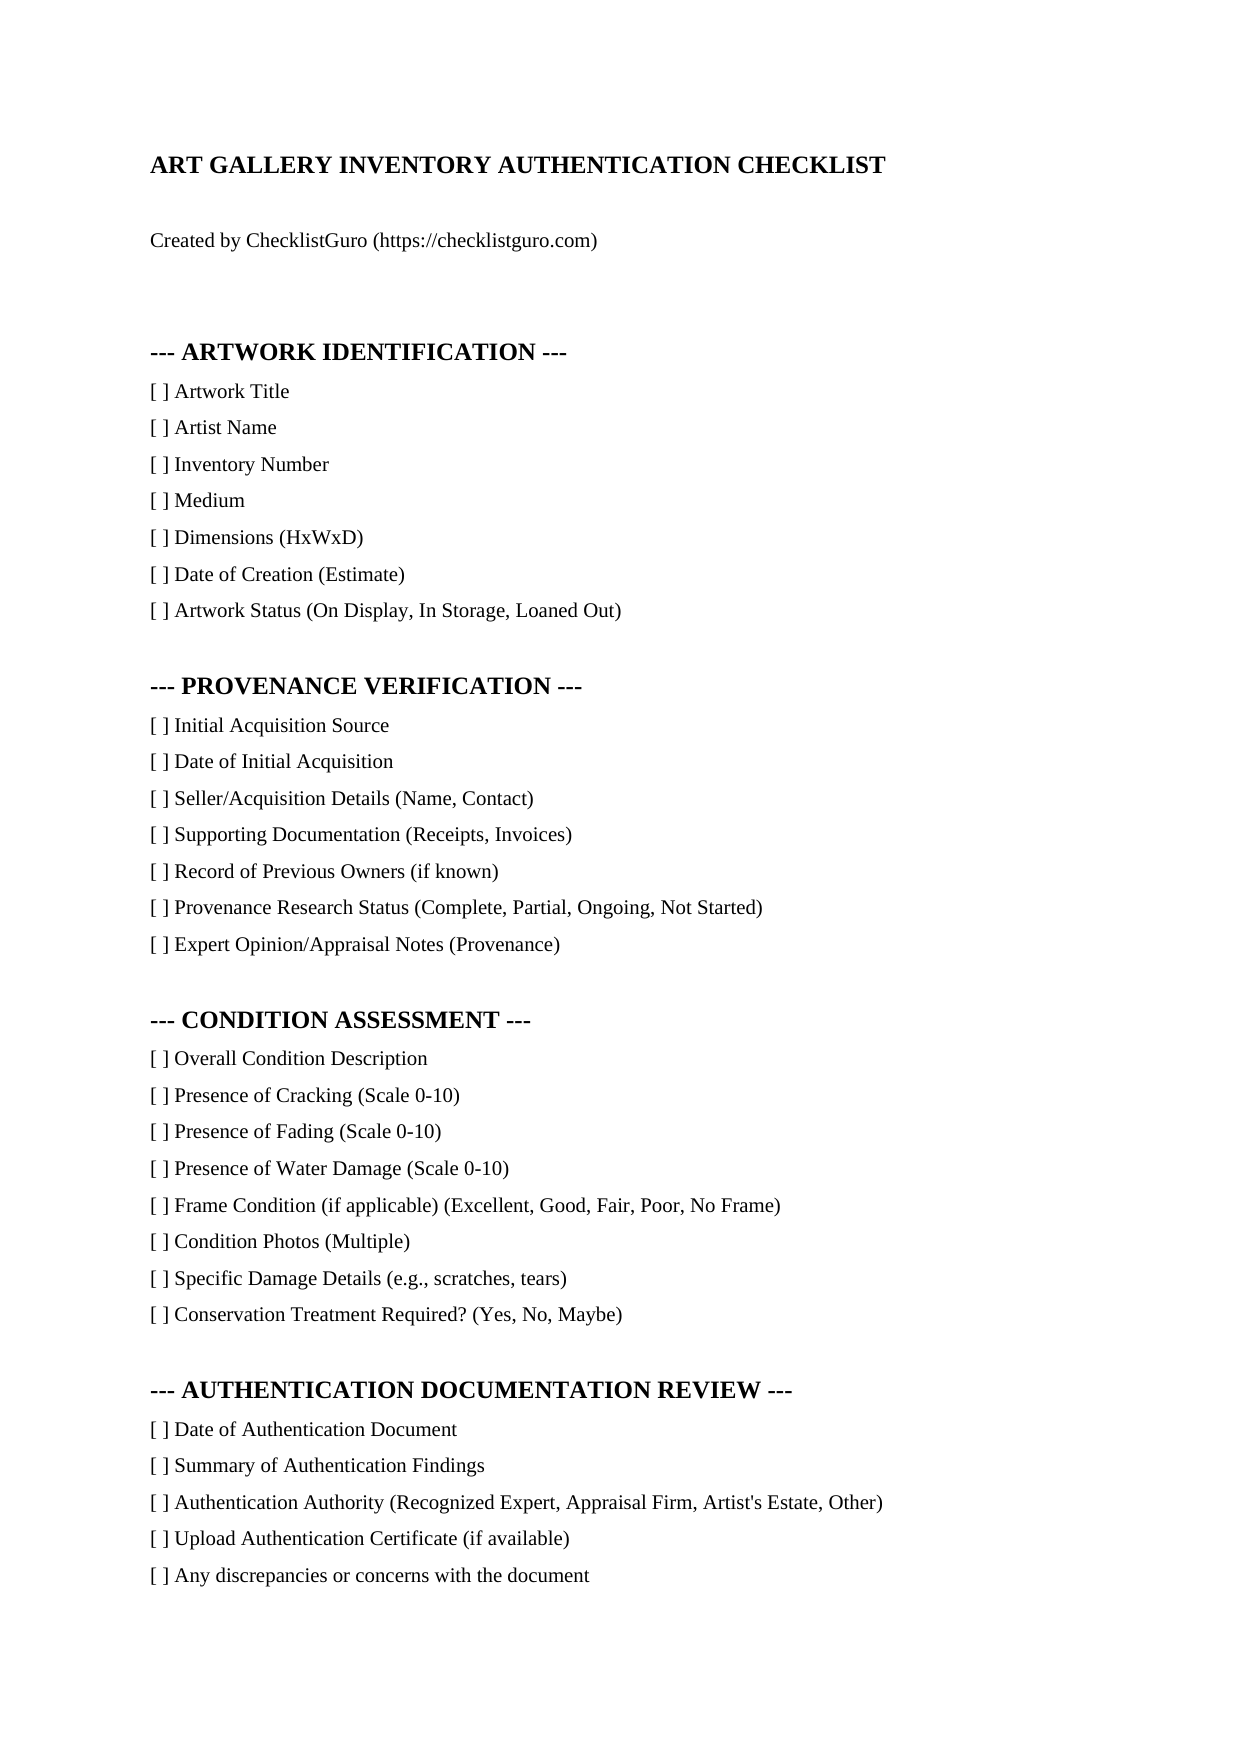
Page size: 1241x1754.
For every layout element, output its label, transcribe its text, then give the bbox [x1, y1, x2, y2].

text [ ] Conservation Treatment Required? (Yes, No, Maybe) [150, 1302, 1090, 1326]
text --- CONDITION ASSESSMENT --- [150, 1005, 1090, 1034]
text ART GALLERY INVENTORY AUTHENTICATION CHECKLIST [150, 150, 1090, 179]
text [ ] Upload Authentication Certificate (if available) [150, 1526, 1090, 1550]
text [ ] Condition Photos (Multiple) [150, 1229, 1090, 1253]
text [ ] Provenance Research Status (Complete, Partial, Ongoing, Not Started) [150, 895, 1090, 919]
text [ ] Presence of Fading (Scale 0-10) [150, 1119, 1090, 1143]
text [ ] Presence of Water Damage (Scale 0-10) [150, 1156, 1090, 1180]
text [ ] Dimensions (HxWxD) [150, 525, 1090, 549]
text Created by ChecklistGuro (https://checklistguro.com) [150, 228, 1090, 252]
text [ ] Inventory Number [150, 452, 1090, 476]
text --- ARTWORK IDENTIFICATION --- [150, 337, 1090, 366]
text [ ] Frame Condition (if applicable) (Excellent, Good, Fair, Poor, No Frame) [150, 1192, 1090, 1217]
text [ ] Medium [150, 488, 1090, 512]
text [ ] Artist Name [150, 415, 1090, 439]
text [ ] Expert Opinion/Appraisal Notes (Provenance) [150, 932, 1090, 956]
text [ ] Date of Initial Acquisition [150, 749, 1090, 773]
text [ ] Summary of Authentication Findings [150, 1453, 1090, 1477]
text [ ] Authentication Authority (Recognized Expert, Appraisal Firm, Artist's Estate, Other) [150, 1490, 1090, 1514]
text [ ] Date of Authentication Document [150, 1417, 1090, 1441]
text [ ] Any discrepancies or concerns with the document [150, 1563, 1090, 1587]
text [ ] Record of Previous Owners (if known) [150, 859, 1090, 883]
text [ ] Initial Acquisition Source [150, 712, 1090, 737]
text [ ] Artwork Title [150, 379, 1090, 403]
text [ ] Supporting Documentation (Receipts, Invoices) [150, 822, 1090, 846]
text --- PROVENANCE VERIFICATION --- [150, 671, 1090, 700]
text --- AUTHENTICATION DOCUMENTATION REVIEW --- [150, 1375, 1090, 1404]
text [ ] Date of Creation (Estimate) [150, 562, 1090, 586]
text [ ] Overall Condition Description [150, 1046, 1090, 1070]
text [ ] Seller/Acquisition Details (Name, Contact) [150, 786, 1090, 810]
text [ ] Artwork Status (On Display, In Storage, Loaned Out) [150, 598, 1090, 622]
text [ ] Specific Damage Details (e.g., scratches, tears) [150, 1266, 1090, 1290]
text [ ] Presence of Cracking (Scale 0-10) [150, 1083, 1090, 1107]
